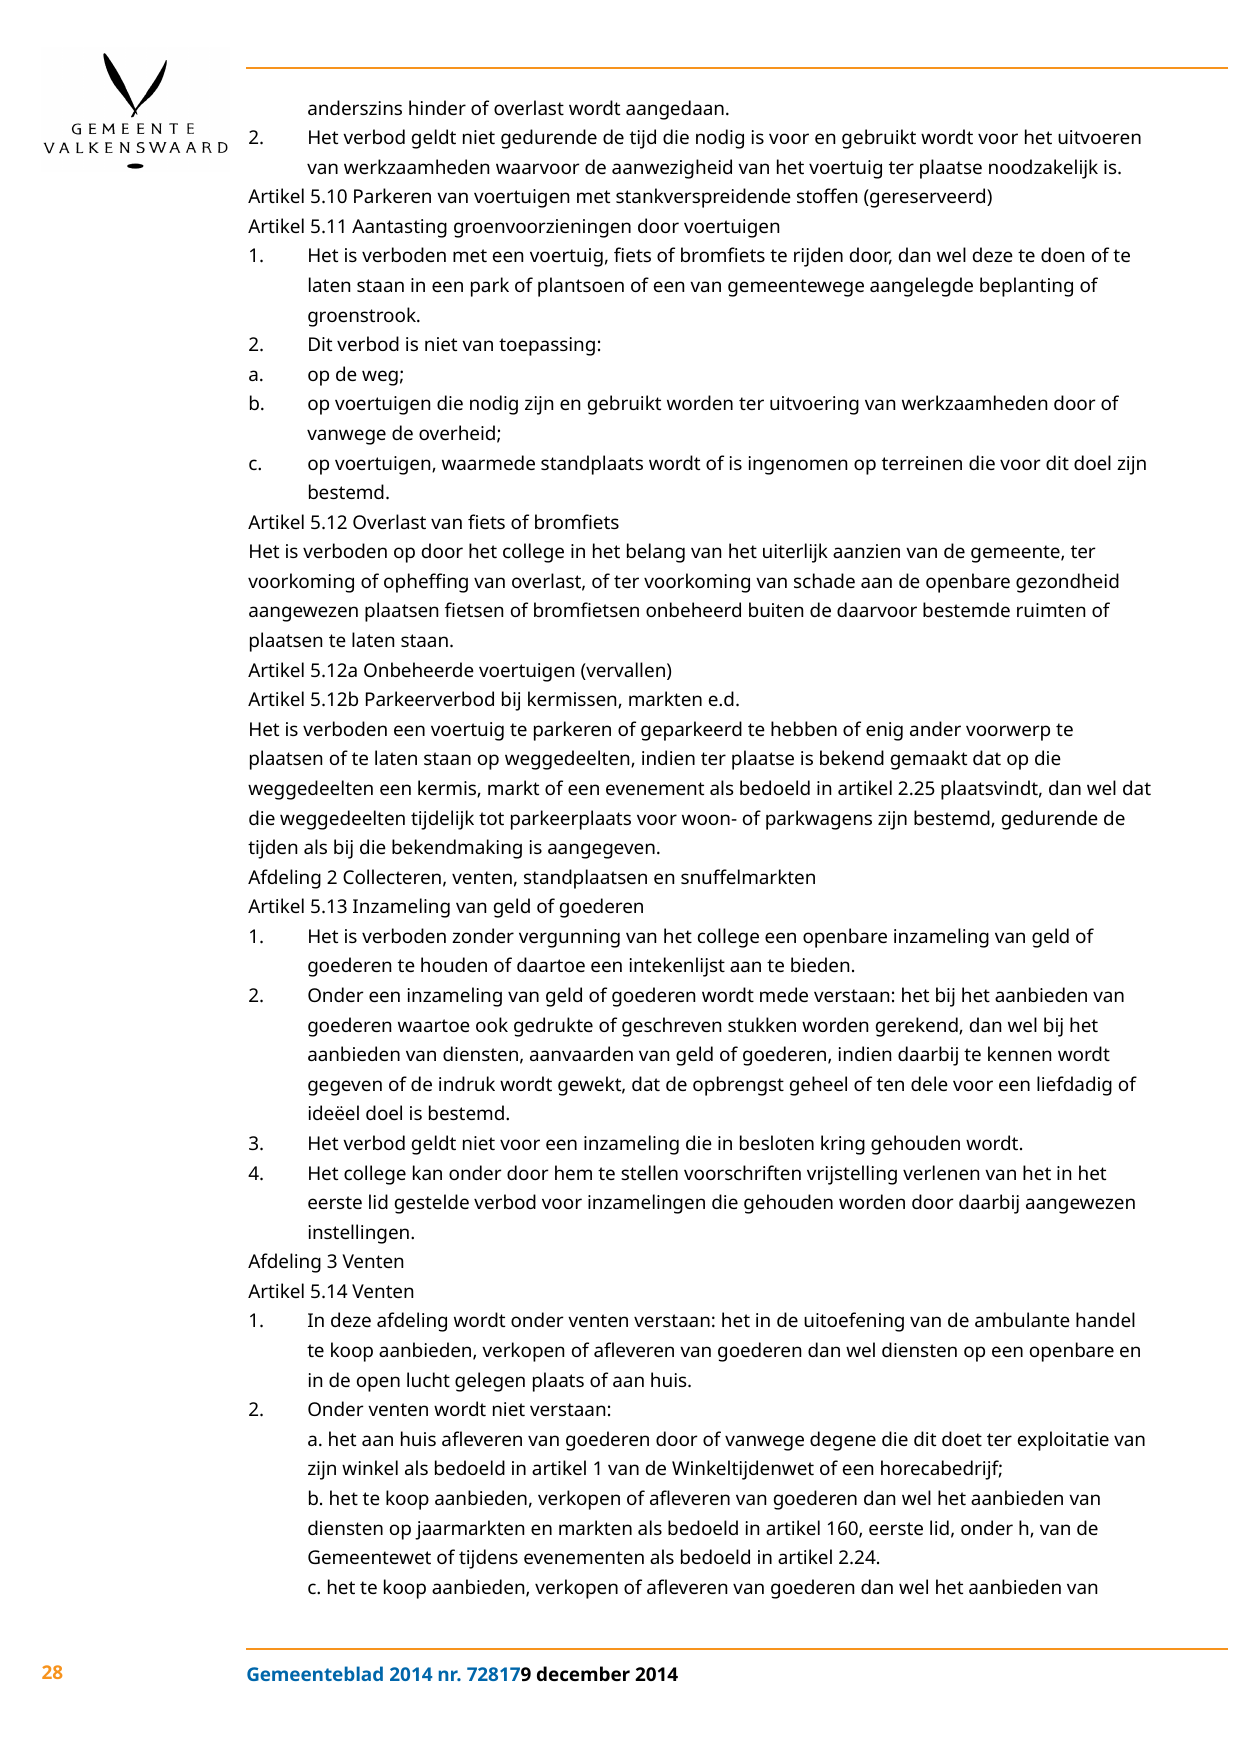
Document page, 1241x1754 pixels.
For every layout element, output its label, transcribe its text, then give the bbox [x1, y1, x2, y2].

list anderszins hinder of overlast wordt aangedaan. [248, 95, 1152, 121]
list op de weg; [248, 361, 1152, 387]
list Het verbod geldt niet gedurende de tijd die nodig is voor en gebruikt wordt voor het uitvoeren van werkzaamheden waarvoor de aanwezigheid van het voertuig ter plaatse noodzakelijk is. [248, 124, 1152, 180]
text Afdeling 2 Collecteren, venten, standplaatsen en snuffelmarkten [248, 864, 1152, 890]
text Artikel 5.12 Overlast van fiets of bromfiets [248, 509, 1152, 535]
text Artikel 5.14 Venten [248, 1278, 1152, 1304]
list In deze afdeling wordt onder venten verstaan: het in de uitoefening van de ambulante handel te koop aanbieden, verkopen of afleveren van goederen dan wel diensten op een openbare en in de open lucht gelegen plaats of aan huis. [248, 1308, 1152, 1393]
text Artikel 5.12a Onbeheerde voertuigen (vervallen) [248, 657, 1152, 683]
list Onder venten wordt niet verstaan: [248, 1396, 1152, 1422]
list a. het aan huis afleveren van goederen door of vanwege degene die dit doet ter exploitatie van zijn winkel als bedoeld in artikel 1 van de Winkeltijdenwet of een horecabedrijf; [248, 1426, 1152, 1481]
list Het college kan onder door hem te stellen voorschriften vrijstelling verlenen van het in het eerste lid gestelde verbod voor inzamelingen die gehouden worden door daarbij aangewezen instellingen. [248, 1160, 1152, 1245]
text Artikel 5.13 Inzameling van geld of goederen [248, 893, 1152, 919]
list b. het te koop aanbieden, verkopen of afleveren van goederen dan wel het aanbieden van diensten op jaarmarkten en markten als bedoeld in artikel 160, eerste lid, onder h, van de Gemeentewet of tijdens evenementen als bedoeld in artikel 2.24. [248, 1485, 1152, 1570]
text Artikel 5.10 Parkeren van voertuigen met stankverspreidende stoffen (gereserveerd) [248, 183, 1152, 209]
picture [41, 47, 231, 172]
text Artikel 5.11 Aantasting groenvoorzieningen door voertuigen [248, 213, 1152, 239]
text Artikel 5.12b Parkeerverbod bij kermissen, markten e.d. [248, 686, 1152, 712]
list Dit verbod is niet van toepassing: [248, 331, 1152, 357]
list Het verbod geldt niet voor een inzameling die in besloten kring gehouden wordt. [248, 1130, 1152, 1156]
list c. het te koop aanbieden, verkopen of afleveren van goederen dan wel het aanbieden van [248, 1574, 1152, 1600]
list Het is verboden zonder vergunning van het college een openbare inzameling van geld of goederen te houden of daartoe een intekenlijst aan te bieden. [248, 923, 1152, 978]
list Het is verboden met een voertuig, fiets of bromfiets te rijden door, dan wel deze te doen of te laten staan in een park of plantsoen of een van gemeentewege aangelegde beplanting of groenstrook. [248, 243, 1152, 328]
list op voertuigen, waarmede standplaats wordt of is ingenomen op terreinen die voor dit doel zijn bestemd. [248, 450, 1152, 505]
text Het is verboden op door het college in het belang van het uiterlijk aanzien van de gemeente, ter voorkoming of opheffing van overlast, of ter voorkoming van schade aan de openbare gezondheid aangewezen plaatsen fietsen of bromfietsen onbeheerd buiten de daarvoor bestemde ruimten of plaatsen te laten staan. [248, 538, 1152, 653]
text Afdeling 3 Venten [248, 1248, 1152, 1274]
text Het is verboden een voertuig te parkeren of geparkeerd te hebben of enig ander voorwerp te plaatsen of te laten staan op weggedeelten, indien ter plaatse is bekend gemaakt dat op die weggedeelten een kermis, markt of een evenement als bedoeld in artikel 2.25 plaatsvindt, dan wel dat die weggedeelten tijdelijk tot parkeerplaats voor woon- of parkwagens zijn bestemd, gedurende de tijden als bij die bekendmaking is aangegeven. [248, 716, 1152, 860]
list Onder een inzameling van geld of goederen wordt mede verstaan: het bij het aanbieden van goederen waartoe ook gedrukte of geschreven stukken worden gerekend, dan wel bij het aanbieden van diensten, aanvaarden van geld of goederen, indien daarbij te kennen wordt gegeven of de indruk wordt gewekt, dat de opbrengst geheel of ten dele voor een liefdadig of ideëel doel is bestemd. [248, 982, 1152, 1126]
list op voertuigen die nodig zijn en gebruikt worden ter uitvoering van werkzaamheden door of vanwege de overheid; [248, 391, 1152, 446]
